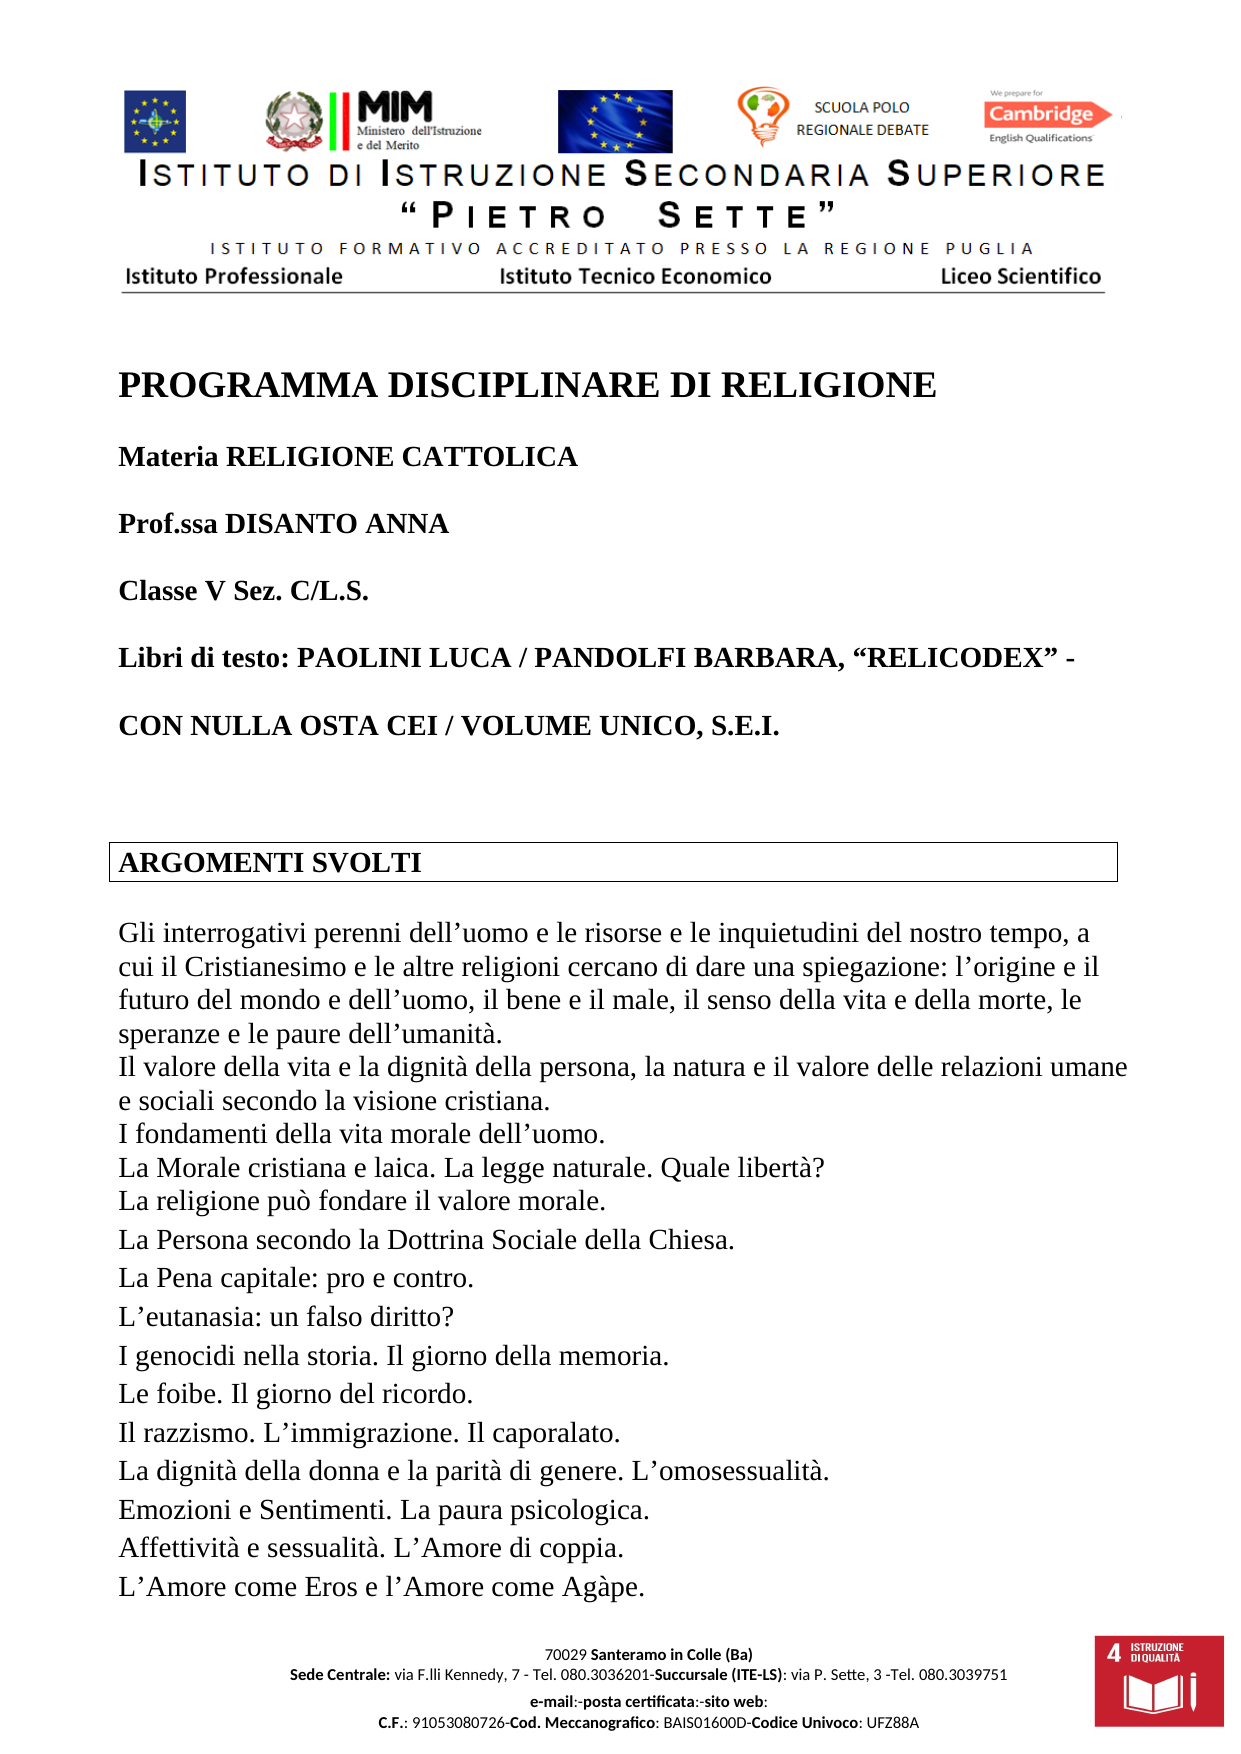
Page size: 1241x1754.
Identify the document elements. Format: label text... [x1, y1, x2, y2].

list La Persona secondo la Dottrina Sociale della Chiesa. [118, 1222, 1122, 1256]
list L’eutanasia: un falso diritto? [118, 1299, 1122, 1333]
text Libri di testo: PAOLINI LUCA / PANDOLFI BARBARA, “RELICODEX” - CON NULLA OSTA CEI / VOLUME UNICO, S.E.I. [118, 641, 1108, 741]
text I fondamenti della vita morale dell’uomo. [118, 1116, 1122, 1150]
list La dignità della donna e la parità di genere. L’omosessualità. [118, 1453, 1122, 1487]
list I genocidi nella storia. Il giorno della memoria. [118, 1338, 1122, 1371]
list Le foibe. Il giorno del ricordo. [118, 1376, 1122, 1410]
picture [1092, 1635, 1226, 1734]
text PROGRAMMA DISCIPLINARE DI RELIGIONE [118, 363, 1122, 406]
list Il razzismo. L’immigrazione. Il caporalato. [118, 1415, 1122, 1448]
list L’Amore come Eros e l’Amore come Agàpe. [118, 1569, 1122, 1602]
text Prof.ssa DISANTO ANNA [118, 506, 1122, 540]
list Emozioni e Sentimenti. La paura psicologica. [118, 1492, 1122, 1525]
list Affettività e sessualità. L’Amore di coppia. [118, 1530, 1122, 1564]
text Classe V Sez. C/L.S. [118, 573, 1122, 607]
text ARGOMENTI SVOLTI [110, 843, 1117, 881]
list La Pena capitale: pro e contro. [118, 1261, 1122, 1294]
text Materia RELIGIONE CATTOLICA [118, 439, 1122, 473]
text La Morale cristiana e laica. La legge naturale. Quale libertà? [118, 1150, 1122, 1183]
list La religione può fondare il valore morale. [118, 1183, 1122, 1217]
text Gli interrogativi perenni dell’uomo e le risorse e le inquietudini del nostro tempo, a cui il Cristianesimo e le altre religioni cercano di dare una spiegazione: l’origine e il futuro del mondo e dell’uomo, il bene e il male, il senso della vita e della morte, le speranze e le paure dell’umanità. [118, 915, 1122, 1049]
picture [118, 85, 1123, 300]
text Il valore della vita e la dignità della persona, la natura e il valore delle relazioni umane e sociali secondo la visione cristiana. [118, 1049, 1133, 1116]
